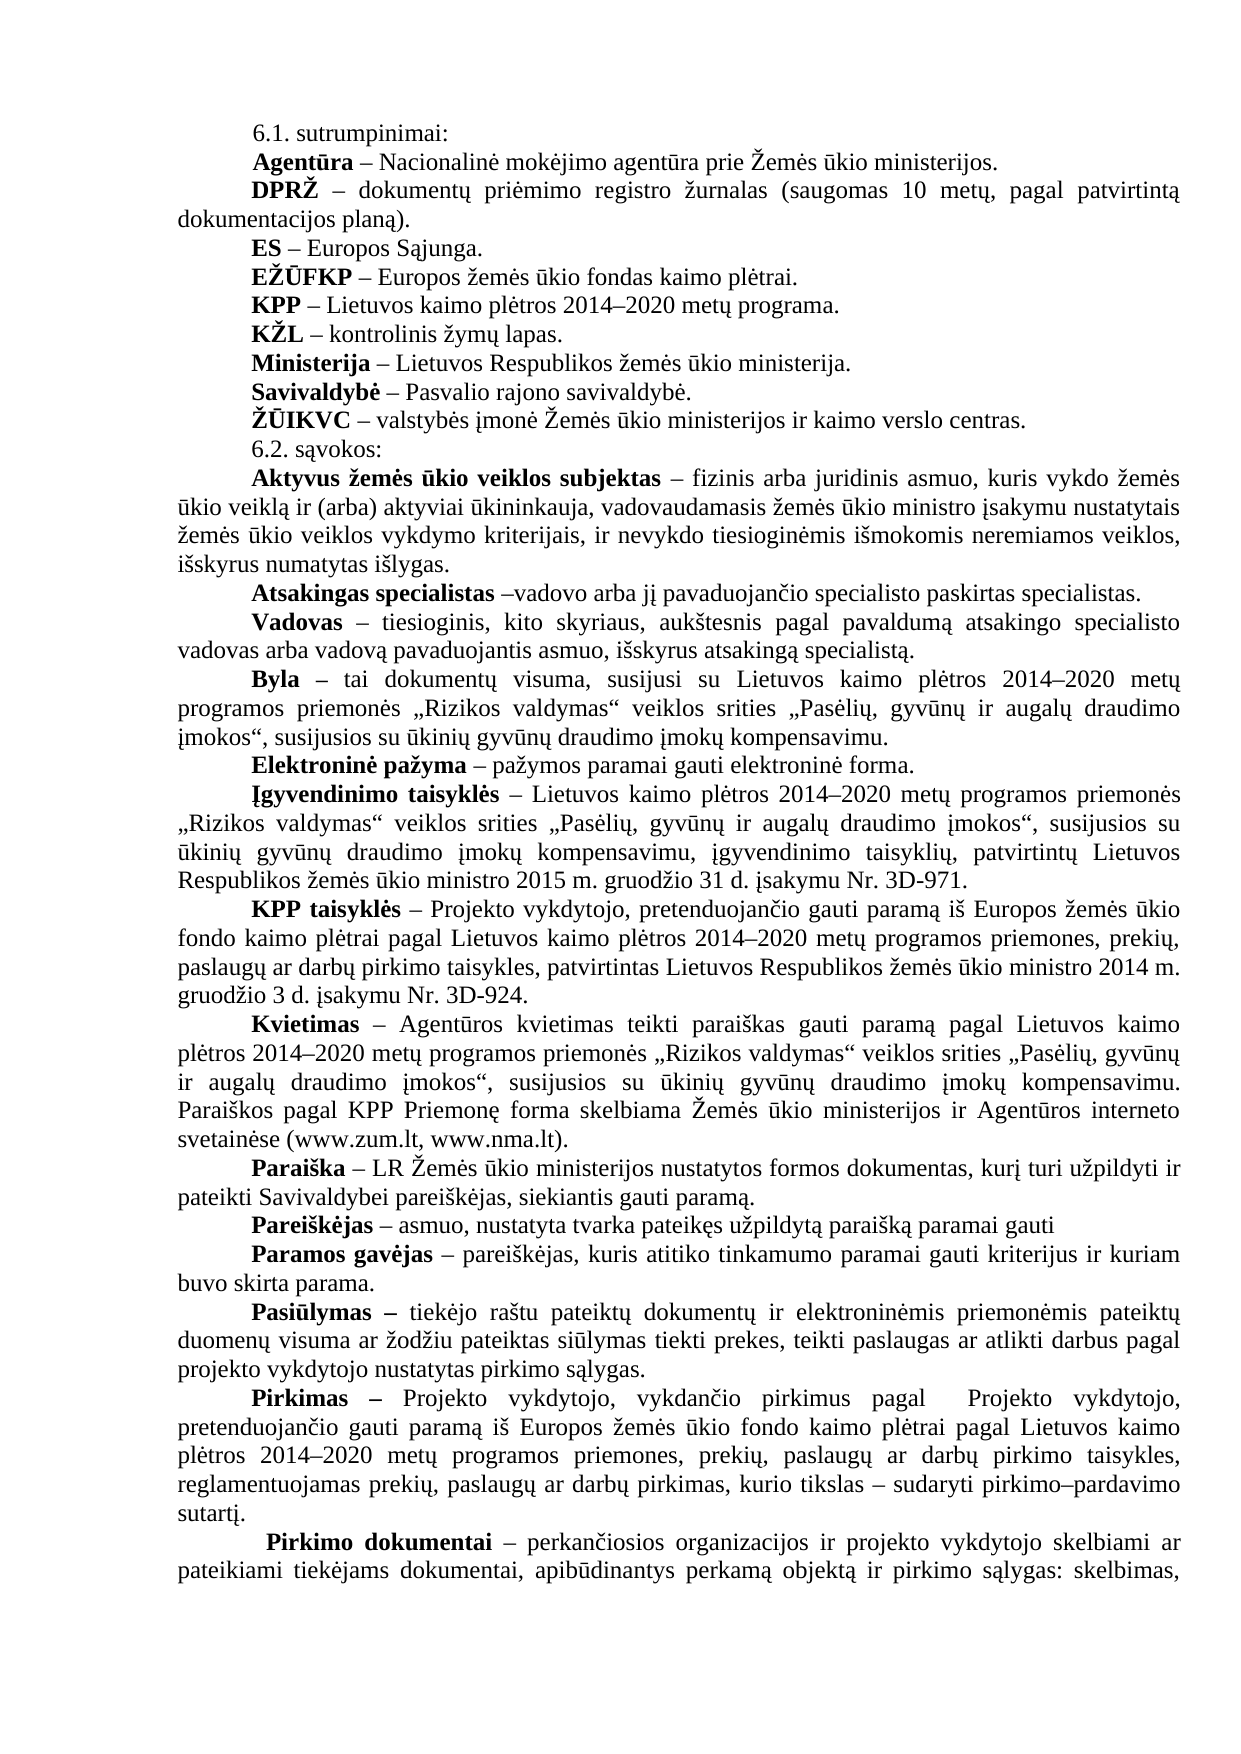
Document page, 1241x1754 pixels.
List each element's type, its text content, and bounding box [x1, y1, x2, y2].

text Aktyvus žemės ūkio veiklos subjektas – fizinis arba juridinis asmuo, kuris vykdo žemės ūkio veiklą ir (arba) aktyviai ūkininkauja, vadovaudamasis žemės ūkio ministro įsakymu nustatytais žemės ūkio veiklos vykdymo kriterijais, ir nevykdo tiesioginėmis išmokomis neremiamos veiklos, išskyrus numatytas išlygas. [177, 463, 1181, 578]
text ES – Europos Sąjunga. [177, 233, 1181, 262]
text EŽŪFKP – Europos žemės ūkio fondas kaimo plėtrai. [177, 262, 1181, 291]
text Vadovas – tiesioginis, kito skyriaus, aukštesnis pagal pavaldumą atsakingo specialisto vadovas arba vadovą pavaduojantis asmuo, išskyrus atsakingą specialistą. [177, 607, 1181, 664]
text 6.1. sutrumpinimai: [177, 118, 1189, 147]
text KPP taisyklės – Projekto vykdytojo, pretenduojančio gauti paramą iš Europos žemės ūkio fondo kaimo plėtrai pagal Lietuvos kaimo plėtros 2014–2020 metų programos priemones, prekių, paslaugų ar darbų pirkimo taisykles, patvirtintas Lietuvos Respublikos žemės ūkio ministro 2014 m. gruodžio 3 d. įsakymu Nr. 3D-924. [177, 894, 1181, 1009]
text Atsakingas specialistas –vadovo arba jį pavaduojančio specialisto paskirtas specialistas. [177, 578, 1181, 607]
text Paramos gavėjas – pareiškėjas, kuris atitiko tinkamumo paramai gauti kriterijus ir kuriam buvo skirta parama. [177, 1239, 1181, 1297]
text Byla – tai dokumentų visuma, susijusi su Lietuvos kaimo plėtros 2014–2020 metų programos priemonės „Rizikos valdymas“ veiklos srities „Pasėlių, gyvūnų ir augalų draudimo įmokos“, susijusios su ūkinių gyvūnų draudimo įmokų kompensavimu. [177, 664, 1181, 751]
text Elektroninė pažyma – pažymos paramai gauti elektroninė forma. [177, 751, 1181, 779]
text Paraiška – LR Žemės ūkio ministerijos nustatytos formos dokumentas, kurį turi užpildyti ir pateikti Savivaldybei pareiškėjas, siekiantis gauti paramą. [177, 1153, 1181, 1211]
text Agentūra – Nacionalinė mokėjimo agentūra prie Žemės ūkio ministerijos. [177, 147, 1189, 176]
text KŽL – kontrolinis žymų lapas. [177, 319, 1181, 348]
text KPP – Lietuvos kaimo plėtros 2014–2020 metų programa. [177, 291, 1181, 319]
text Pasiūlymas – tiekėjo raštu pateiktų dokumentų ir elektroninėmis priemonėmis pateiktų duomenų visuma ar žodžiu pateiktas siūlymas tiekti prekes, teikti paslaugas ar atlikti darbus pagal projekto vykdytojo nustatytas pirkimo sąlygas. [177, 1297, 1181, 1383]
text Kvietimas – Agentūros kvietimas teikti paraiškas gauti paramą pagal Lietuvos kaimo plėtros 2014–2020 metų programos priemonės „Rizikos valdymas“ veiklos srities „Pasėlių, gyvūnų ir augalų draudimo įmokos“, susijusios su ūkinių gyvūnų draudimo įmokų kompensavimu. Paraiškos pagal KPP Priemonę forma skelbiama Žemės ūkio ministerijos ir Agentūros interneto svetainėse (www.zum.lt, www.nma.lt). [177, 1009, 1181, 1153]
text Įgyvendinimo taisyklės – Lietuvos kaimo plėtros 2014–2020 metų programos priemonės „Rizikos valdymas“ veiklos srities „Pasėlių, gyvūnų ir augalų draudimo įmokos“, susijusios su ūkinių gyvūnų draudimo įmokų kompensavimu, įgyvendinimo taisyklių, patvirtintų Lietuvos Respublikos žemės ūkio ministro 2015 m. gruodžio 31 d. įsakymu Nr. 3D-971. [177, 779, 1181, 894]
text 6.2. sąvokos: [177, 434, 1181, 463]
text Savivaldybė – Pasvalio rajono savivaldybė. [177, 377, 1181, 406]
text DPRŽ – dokumentų priėmimo registro žurnalas (saugomas 10 metų, pagal patvirtintą dokumentacijos planą). [177, 176, 1181, 233]
text Pirkimo dokumentai – perkančiosios organizacijos ir projekto vykdytojo skelbiami ar pateikiami tiekėjams dokumentai, apibūdinantys perkamą objektą ir pirkimo sąlygas: skelbimas, [177, 1527, 1181, 1584]
text Pirkimas – Projekto vykdytojo, vykdančio pirkimus pagal Projekto vykdytojo, pretenduojančio gauti paramą iš Europos žemės ūkio fondo kaimo plėtrai pagal Lietuvos kaimo plėtros 2014–2020 metų programos priemones, prekių, paslaugų ar darbų pirkimo taisykles, reglamentuojamas prekių, paslaugų ar darbų pirkimas, kurio tikslas – sudaryti pirkimo–pardavimo sutartį. [177, 1383, 1181, 1527]
text ŽŪIKVC – valstybės įmonė Žemės ūkio ministerijos ir kaimo verslo centras. [177, 406, 1181, 434]
text Pareiškėjas – asmuo, nustatyta tvarka pateikęs užpildytą paraišką paramai gauti [177, 1211, 1181, 1239]
text Ministerija – Lietuvos Respublikos žemės ūkio ministerija. [177, 348, 1181, 377]
